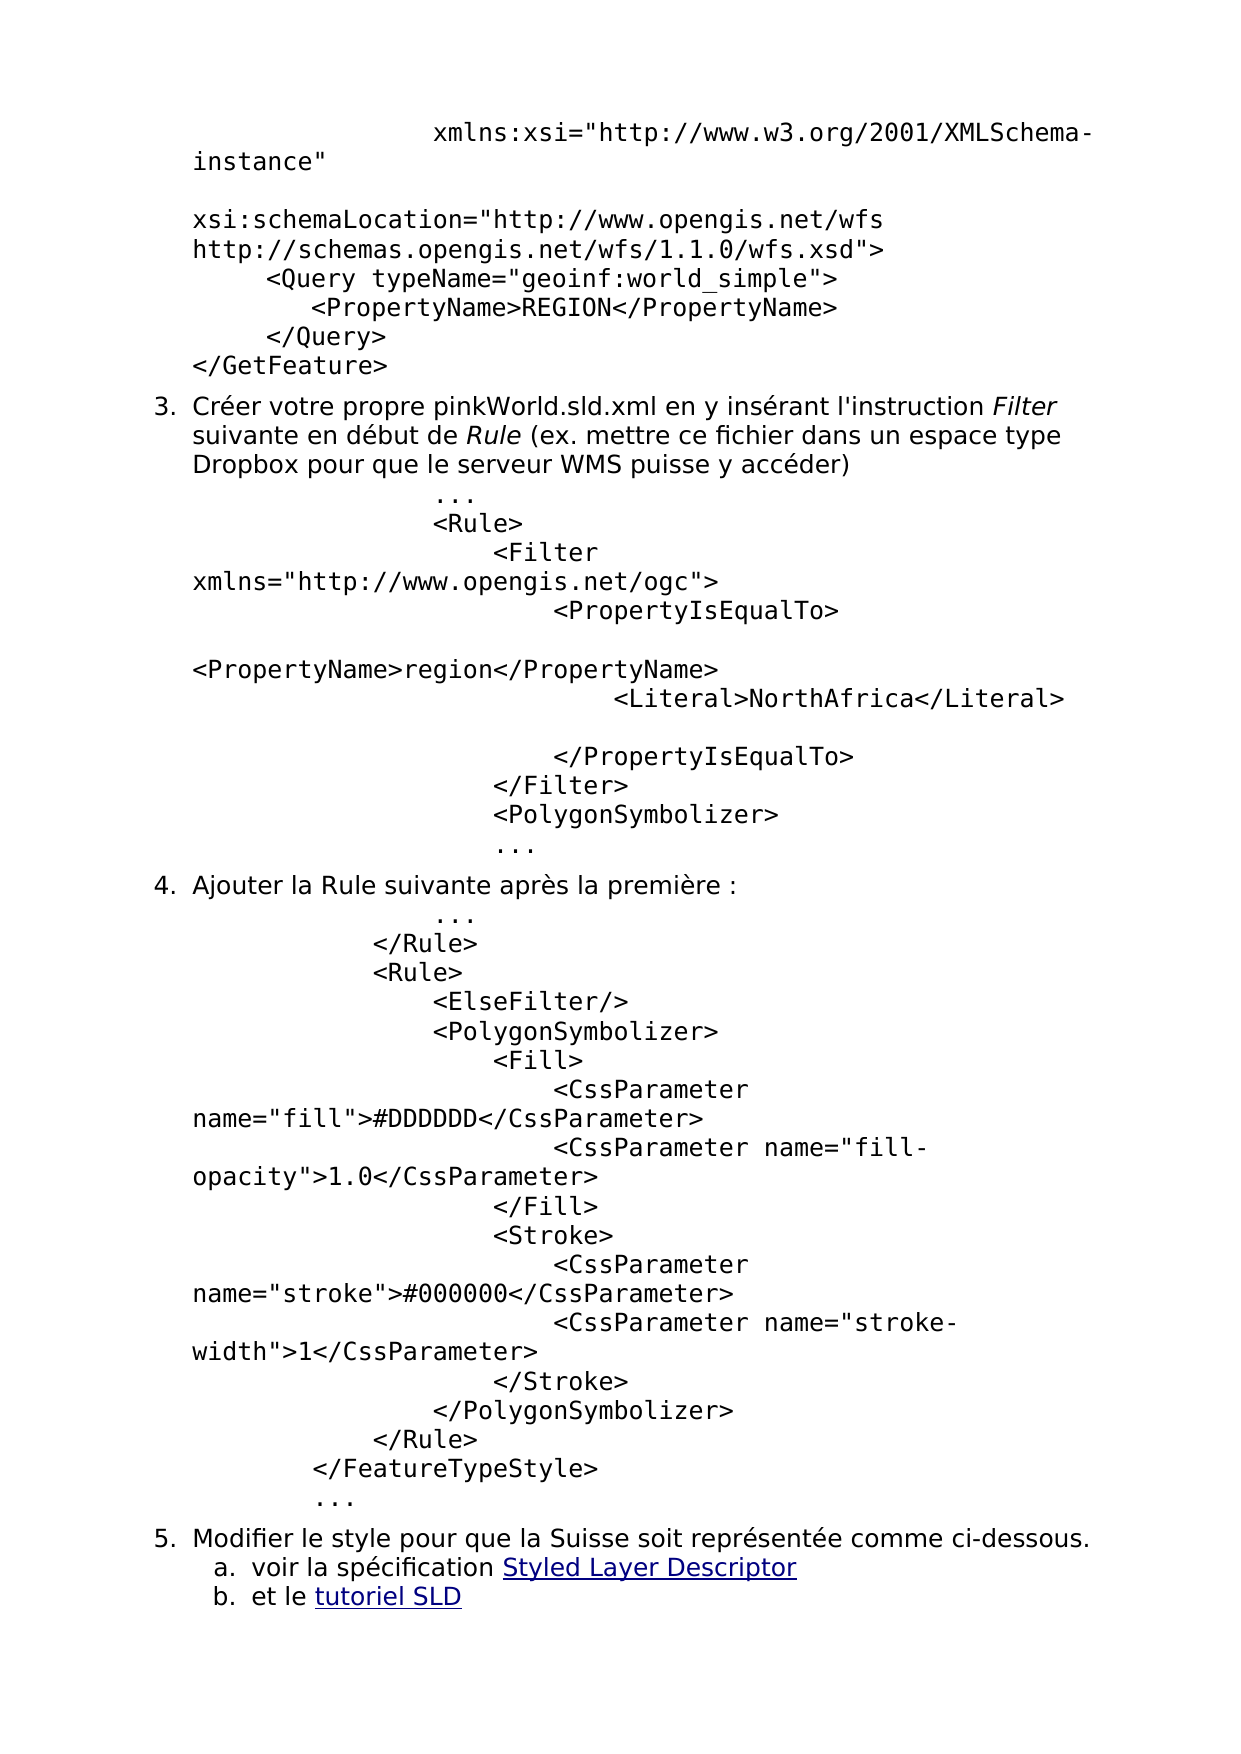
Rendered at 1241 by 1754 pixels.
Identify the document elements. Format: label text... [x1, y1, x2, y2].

list et le tutoriel SLD [236, 1583, 1122, 1612]
list Ajouter la Rule suivante après la première : [177, 871, 1122, 900]
list Créer votre propre pinkWorld.sld.xml en y insérant l'instruction Filter suivante en début de Rule (ex. mettre ce fichier dans un espace type Dropbox pour que le serveur WMS puisse y accéder) [177, 392, 1122, 480]
list ... </Rule> <Rule> <ElseFilter/> <PolygonSymbolizer> <Fill> <CssParameter name="fill">#DDDDDD</CssParameter> <CssParameter name="fill-opacity">1.0</CssParameter> </Fill> <Stroke> <CssParameter name="stroke">#000000</CssParameter> <CssParameter name="stroke-width">1</CssParameter> </Stroke> </PolygonSymbolizer> </Rule> </FeatureTypeStyle> ... [177, 900, 1122, 1512]
list Modifier le style pour que la Suisse soit représentée comme ci-dessous. [177, 1524, 1122, 1553]
list xmlns:xsi="http://www.w3.org/2001/XMLSchema-instance" xsi:schemaLocation="http://www.opengis.net/wfs http://schemas.opengis.net/wfs/1.1.0/wfs.xsd"> <Query typeName="geoinf:world_simple"> <PropertyName>REGION</PropertyName> </Query> </GetFeature> [177, 118, 1122, 381]
list ... <Rule> <Filter xmlns="http://www.opengis.net/ogc"> <PropertyIsEqualTo> <PropertyName>region</PropertyName> <Literal>NorthAfrica</Literal> </PropertyIsEqualTo> </Filter> <PolygonSymbolizer> ... [177, 480, 1122, 859]
list voir la spécification Styled Layer Descriptor [236, 1553, 1122, 1583]
